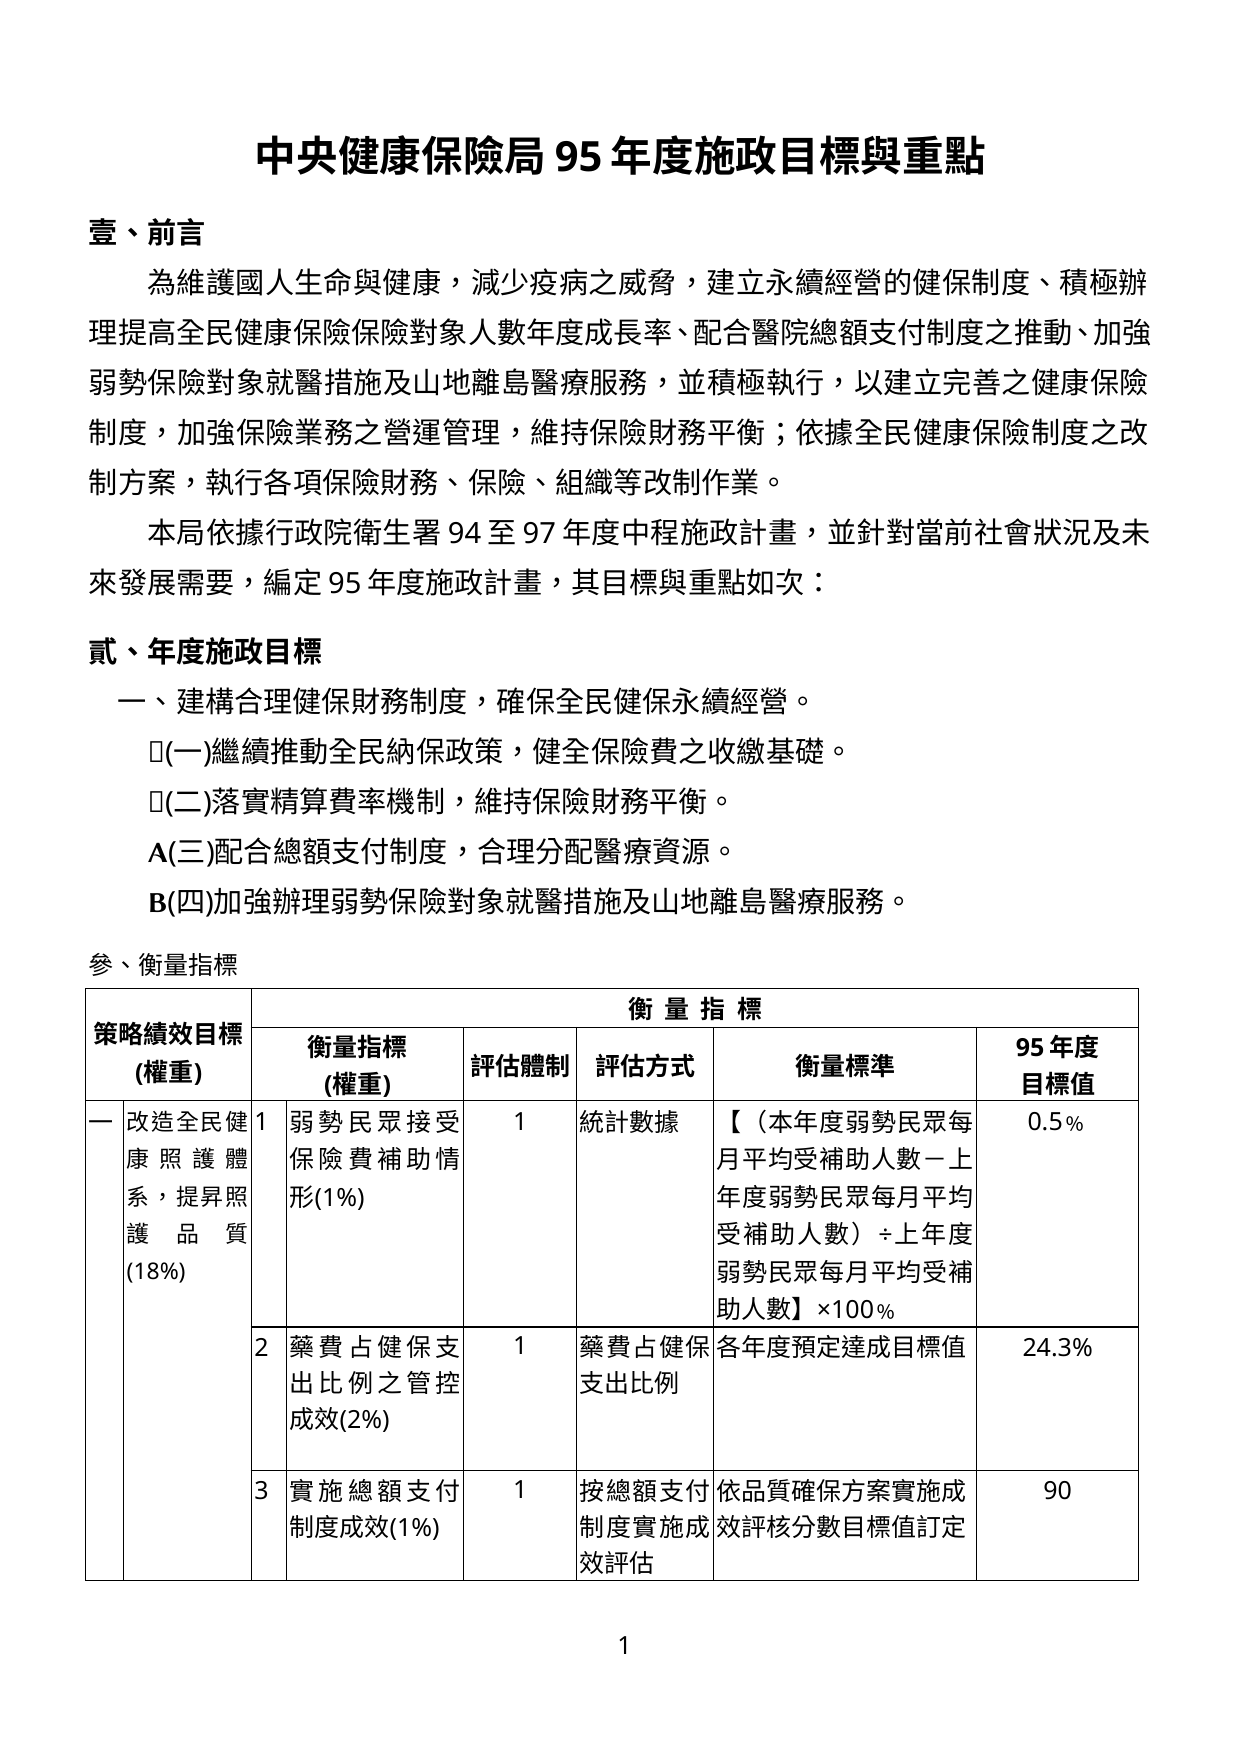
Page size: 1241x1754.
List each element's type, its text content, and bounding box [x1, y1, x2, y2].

text 中央健康保險局95年度施政目標與重點 [89, 123, 1152, 183]
table_header 衡 量 指 標 [252, 989, 1138, 1027]
table_cell 評估體制 [464, 1028, 576, 1100]
table_cell 2 [252, 1328, 286, 1470]
table_cell 1 [464, 1328, 576, 1470]
table_cell 一 [86, 1101, 123, 1580]
text (二)落實精算費率機制，維持保險財務平衡。 [147, 771, 1152, 821]
table_cell 1 [252, 1101, 286, 1326]
text (四)加強辦理弱勢保險對象就醫措施及山地離島醫療服務。 [147, 871, 1152, 921]
table_cell 評估方式 [577, 1028, 713, 1100]
table_cell 各年度預定達成目標值 [714, 1328, 976, 1470]
table_cell 衡量標準 [714, 1028, 976, 1100]
table_cell 統計數據 [577, 1101, 713, 1326]
table_cell 24.3% [977, 1328, 1138, 1470]
table_cell 依品質確保方案實施成效評核分數目標值訂定 [714, 1471, 976, 1580]
table_cell 弱勢民眾接受保險費補助情形(1%) [287, 1101, 463, 1326]
text (三)配合總額支付制度，合理分配醫療資源。 [147, 821, 1152, 871]
text 本局依據行政院衛生署94至97年度中程施政計畫，並針對當前社會狀況及未來發展需要，編定95年度施政計畫，其目標與重點如次： [89, 502, 1152, 602]
table_cell 90 [977, 1471, 1138, 1580]
table_cell 藥費占健保支出比例 [577, 1328, 713, 1470]
table_cell 藥費占健保支出比例之管控成效(2%) [287, 1328, 463, 1470]
table_cell 95年度 目標值 [977, 1028, 1138, 1100]
text (一)繼續推動全民納保政策，健全保險費之收繳基礎。 [147, 721, 1152, 771]
text 參、衡量指標 [89, 946, 1152, 982]
table_cell 0.5﹪ [977, 1101, 1138, 1326]
text 貳、年度施政目標 [89, 621, 1152, 671]
text 壹、前言 [89, 202, 1152, 252]
table_cell 【（本年度弱勢民眾每月平均受補助人數－上年度弱勢民眾每月平均受補助人數）÷上年度弱勢民眾每月平均受補助人數】×100﹪ [714, 1101, 976, 1326]
text 一、建構合理健保財務制度，確保全民健保永續經營。 [117, 671, 1152, 721]
table_cell 1 [464, 1471, 576, 1580]
table_cell 衡量指標 (權重) [252, 1028, 463, 1100]
table_cell 按總額支付制度實施成效評估 [577, 1471, 713, 1580]
table_cell 實施總額支付制度成效(1%) [287, 1471, 463, 1580]
table_header 策略績效目標 (權重) [86, 989, 251, 1100]
table_cell 改造全民健康照護體系，提昇照護品質(18%) [124, 1101, 251, 1580]
table_cell 3 [252, 1471, 286, 1580]
text 為維護國人生命與健康，減少疫病之威脅，建立永續經營的健保制度、積極辦理提高全民健康保險保險對象人數年度成長率、配合醫院總額支付制度之推動、加強弱勢保險對象就醫措施及山地離島醫療服務，並積極執行，以建立完善之健康保險制度，加強保險業務之營運管理，維持保險財務平衡；依據全民健康保險制度之改制方案，執行各項保險財務、保險、組織等改制作業。 [89, 252, 1152, 502]
table_cell 1 [464, 1101, 576, 1326]
